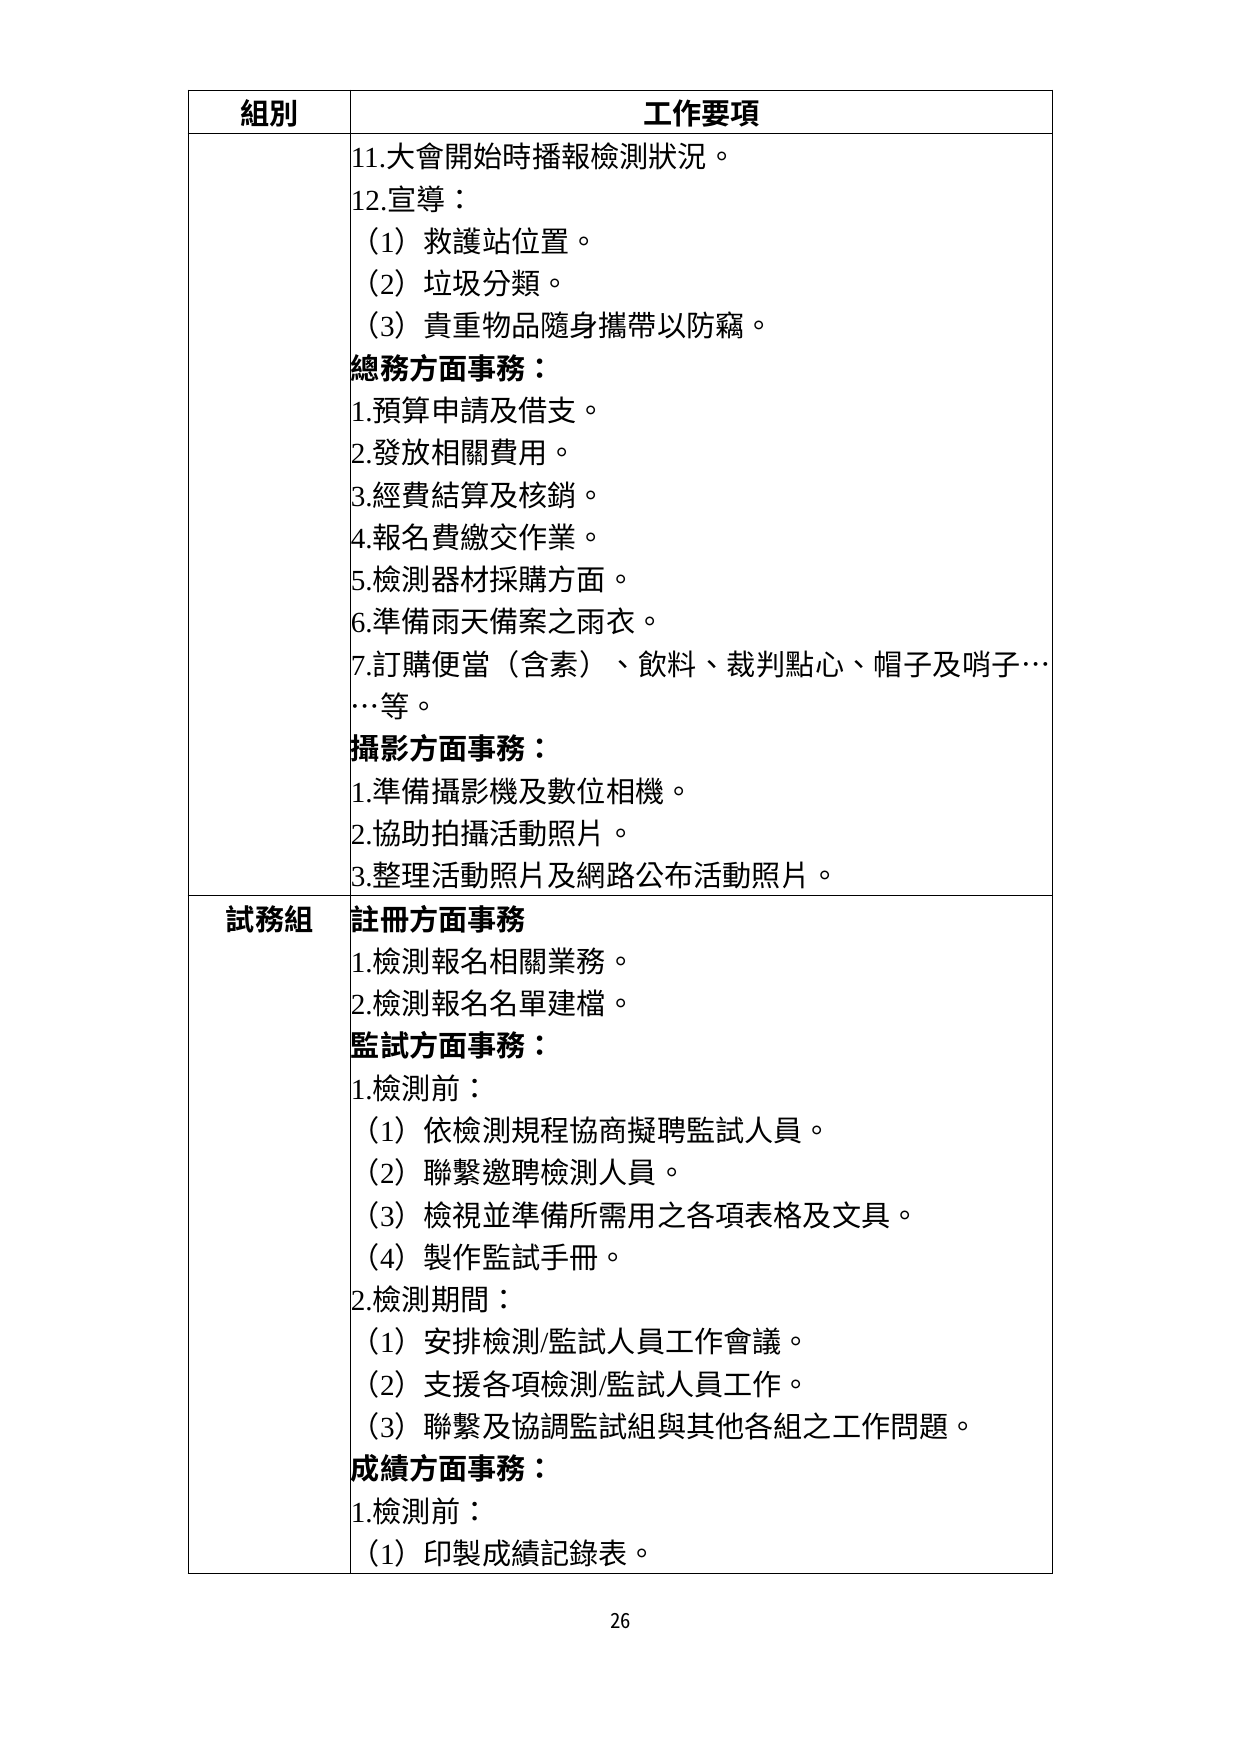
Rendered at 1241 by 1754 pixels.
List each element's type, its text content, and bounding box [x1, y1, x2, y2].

table_header 工作要項 [351, 91, 1052, 133]
table_cell [189, 134, 350, 895]
table_cell 註冊方面事務 1.檢測報名相關業務。 2.檢測報名名單建檔。 監試方面事務： 1.檢測前： （1）依檢測規程協商擬聘監試人員。 （2）聯繫邀聘檢測人員。 （3）檢視並準備所需用之各項表格及文具。 （4）製作監試手冊。 2.檢測期間： （1）安排檢測/監試人員工作會議。 （2）支援各項檢測/監試人員工作。 （3）聯繫及協調監試組與其他各組之工作問題。 成績方面事務： 1.檢測前： （1）印製成績記錄表。 [351, 896, 1052, 1573]
table_cell 11.大會開始時播報檢測狀況。 12.宣導： （1）救護站位置。 （2）垃圾分類。 （3）貴重物品隨身攜帶以防竊。 總務方面事務： 1.預算申請及借支。 2.發放相關費用。 3.經費結算及核銷。 4.報名費繳交作業。 5.檢測器材採購方面。 6.準備雨天備案之雨衣。 7.訂購便當（含素）、飲料、裁判點心、帽子及哨子……等。 攝影方面事務： 1.準備攝影機及數位相機。 2.協助拍攝活動照片。 3.整理活動照片及網路公布活動照片。 [351, 134, 1052, 895]
table_cell 試務組 [189, 896, 350, 1573]
table_header 組別 [189, 91, 350, 133]
